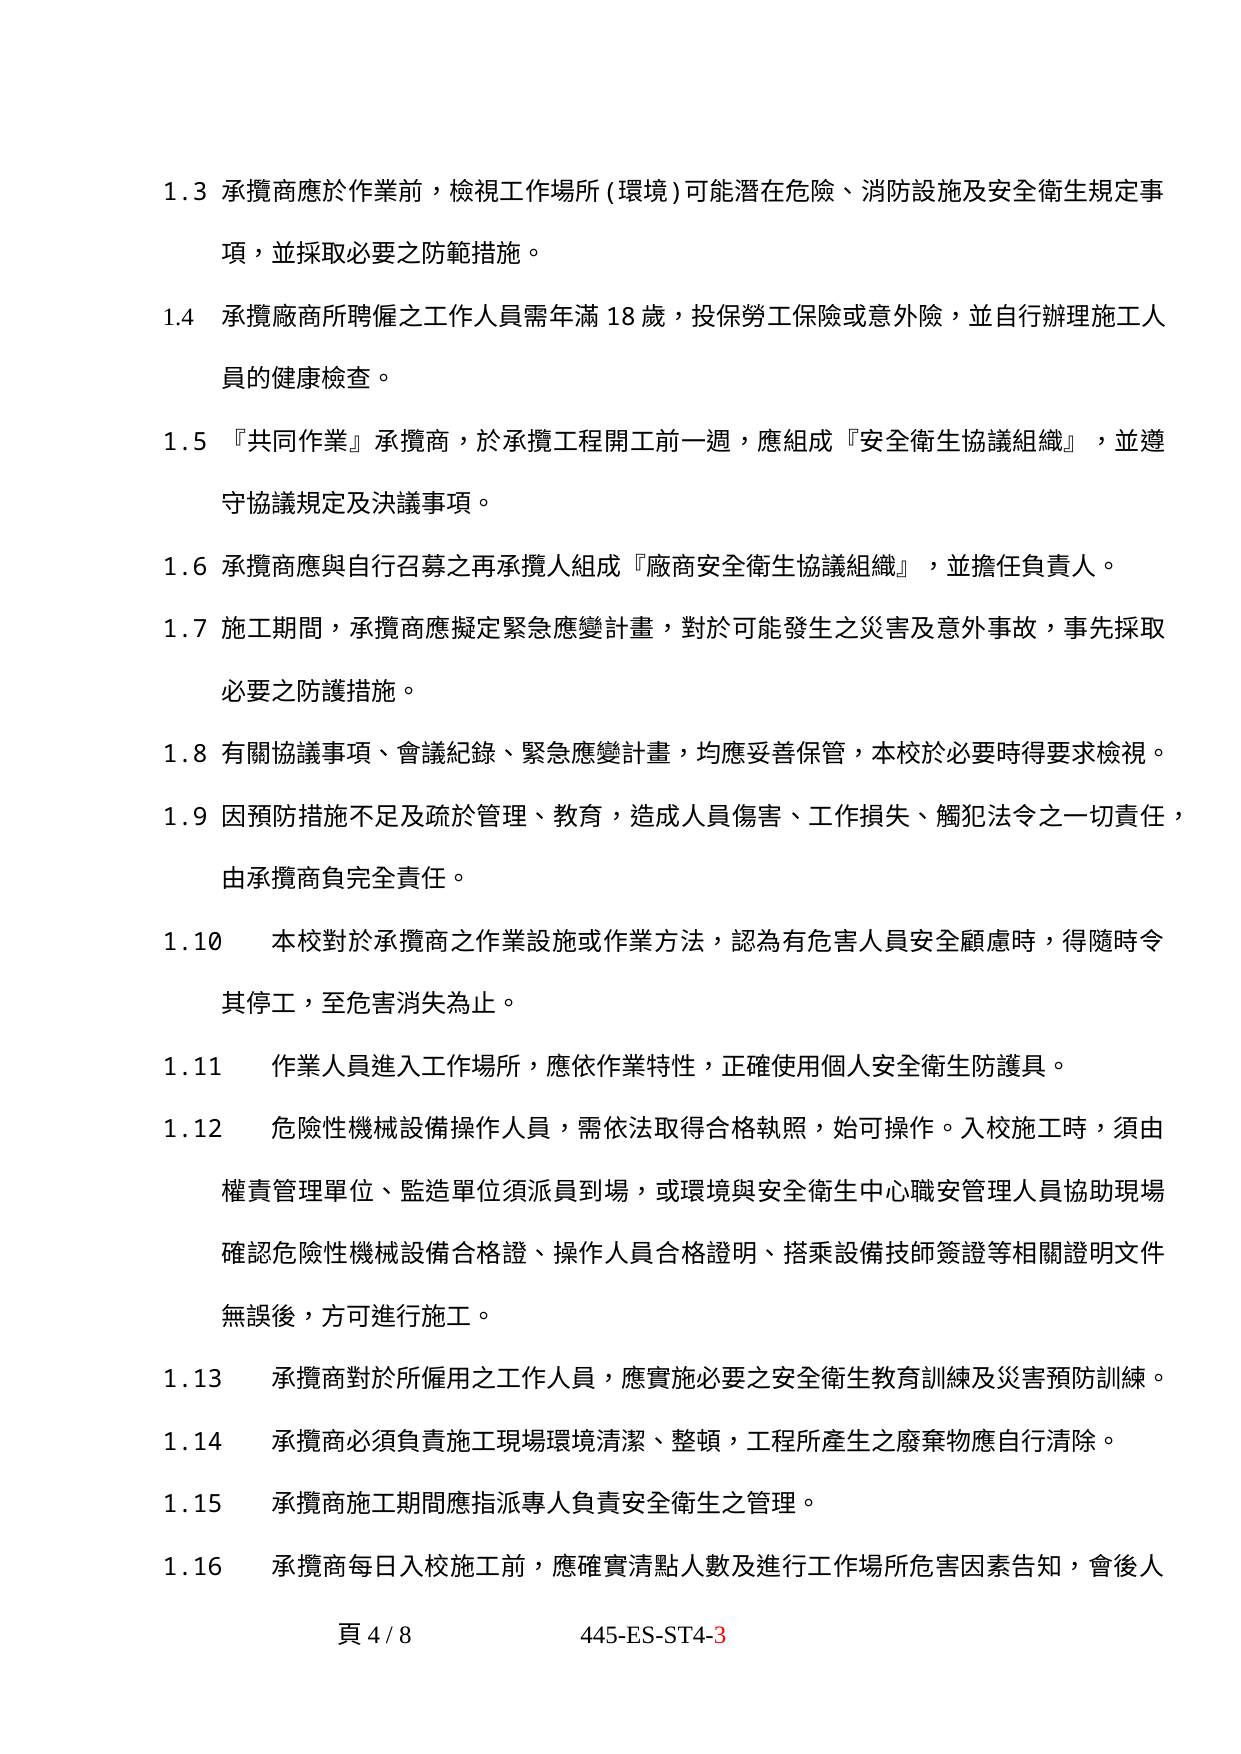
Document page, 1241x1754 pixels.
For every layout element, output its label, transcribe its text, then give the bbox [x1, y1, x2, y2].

list 承攬商每日入校施工前，應確實清點人數及進行工作場所危害因素告知，會後人 [162, 1522, 1167, 1585]
list 承攬廠商所聘僱之工作人員需年滿18歲，投保勞工保險或意外險，並自行辦理施工人員的健康檢查。 [162, 272, 1167, 397]
list 施工期間，承攬商應擬定緊急應變計畫，對於可能發生之災害及意外事故，事先採取必要之防護措施。 [162, 585, 1167, 710]
list 危險性機械設備操作人員，需依法取得合格執照，始可操作。入校施工時，須由權責管理單位、監造單位須派員到場，或環境與安全衛生中心職安管理人員協助現場確認危險性機械設備合格證、操作人員合格證明、搭乘設備技師簽證等相關證明文件無誤後，方可進行施工。 [162, 1085, 1167, 1335]
list 承攬商施工期間應指派專人負責安全衛生之管理。 [162, 1460, 1167, 1522]
list 承攬商對於所僱用之工作人員，應實施必要之安全衛生教育訓練及災害預防訓練。 [162, 1335, 1167, 1397]
list 『共同作業』承攬商，於承攬工程開工前一週，應組成『安全衛生協議組織』，並遵守協議規定及決議事項。 [162, 397, 1167, 522]
list 承攬商必須負責施工現場環境清潔、整頓，工程所產生之廢棄物應自行清除。 [162, 1397, 1167, 1460]
list 本校對於承攬商之作業設施或作業方法，認為有危害人員安全顧慮時，得隨時令其停工，至危害消失為止。 [162, 897, 1167, 1022]
list 承攬商應於作業前，檢視工作場所(環境)可能潛在危險、消防設施及安全衛生規定事項，並採取必要之防範措施。 [162, 147, 1167, 272]
list 因預防措施不足及疏於管理、教育，造成人員傷害、工作損失、觸犯法令之一切責任，由承攬商負完全責任。 [162, 772, 1167, 897]
list 作業人員進入工作場所，應依作業特性，正確使用個人安全衛生防護具。 [162, 1022, 1167, 1085]
list 有關協議事項、會議紀錄、緊急應變計畫，均應妥善保管，本校於必要時得要求檢視。 [162, 710, 1167, 772]
list 承攬商應與自行召募之再承攬人組成『廠商安全衛生協議組織』，並擔任負責人。 [162, 522, 1167, 585]
